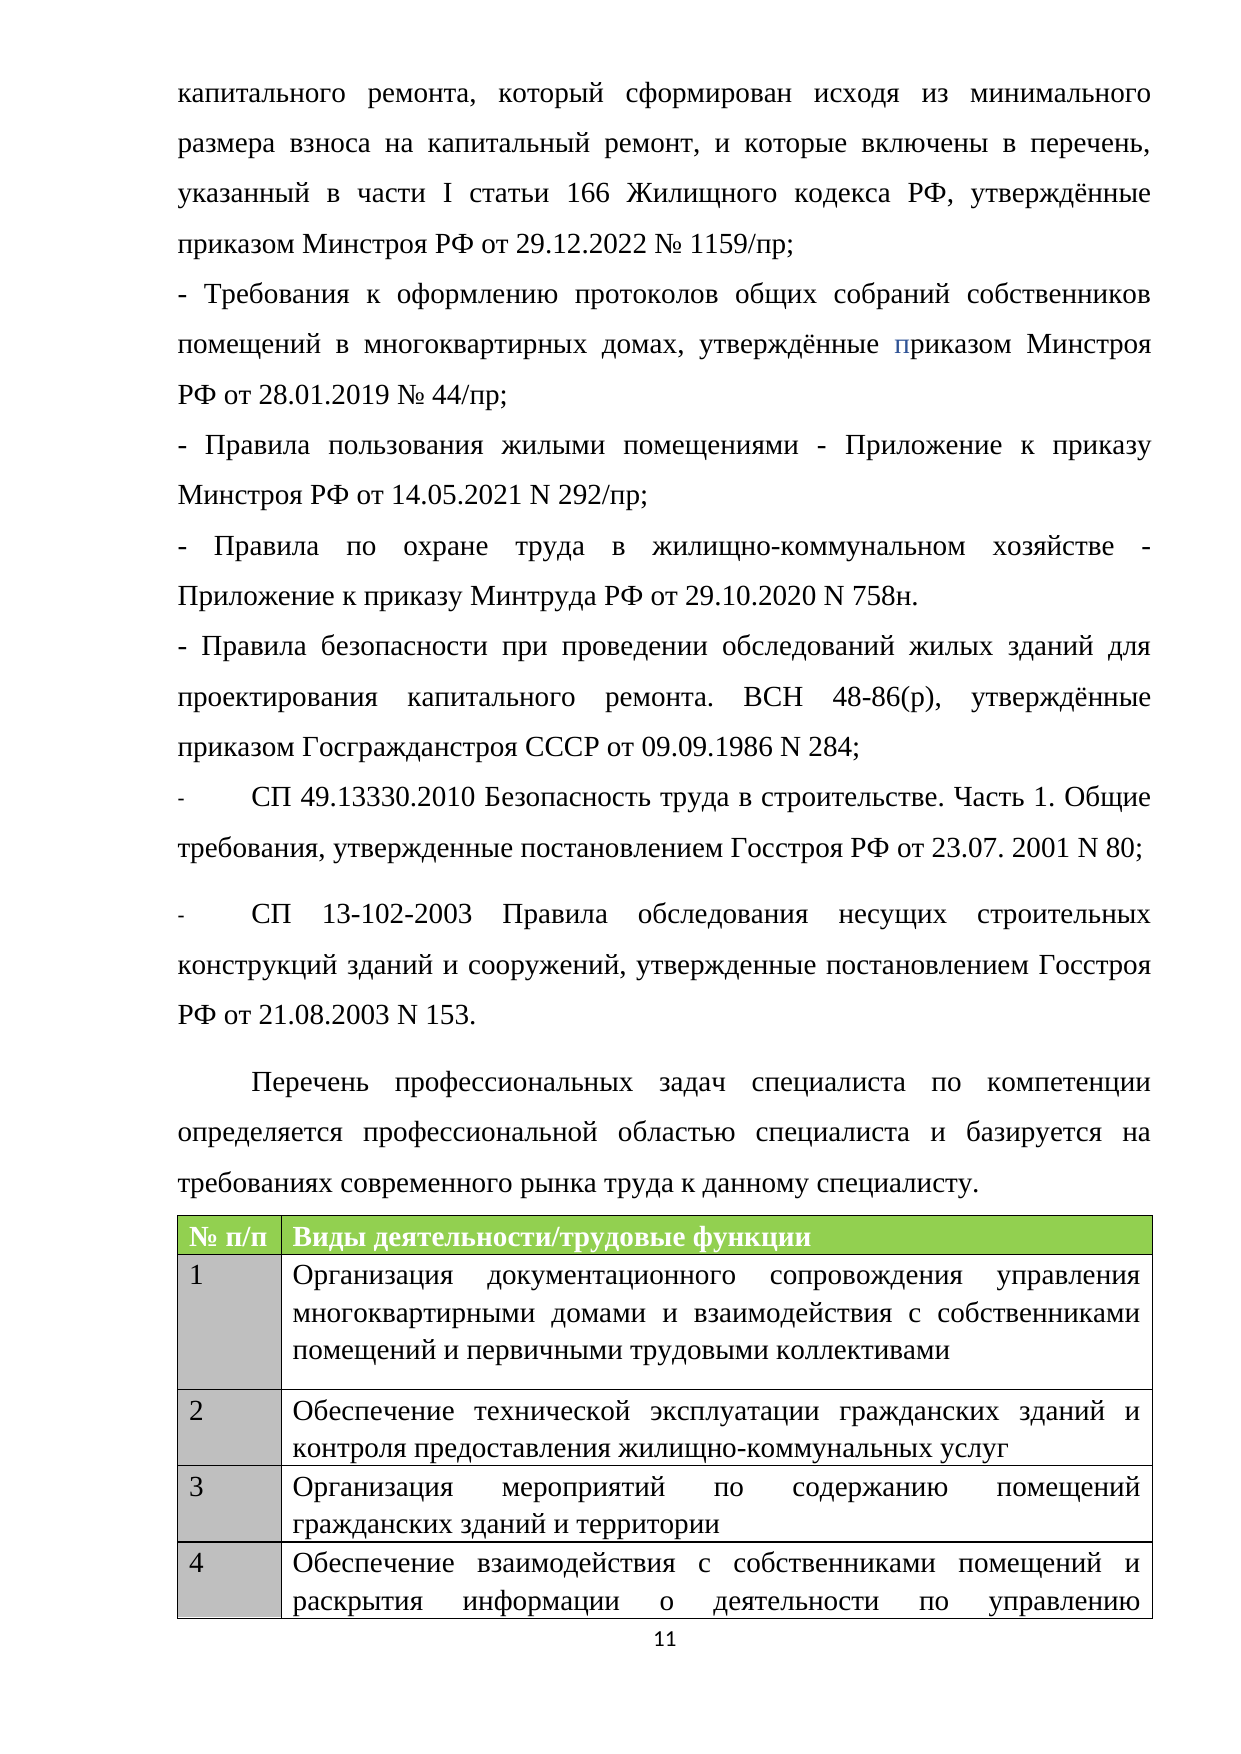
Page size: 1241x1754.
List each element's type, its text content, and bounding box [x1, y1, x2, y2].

table_header № п/п [178, 1216, 281, 1254]
table_cell Обеспечение технической эксплуатации гражданских зданий и контроля предоставления жилищно-коммунальных услуг [282, 1390, 1152, 1465]
subtitle капитального ремонта, который сформирован исходя из минимального размера взноса на капитальный ремонт, и которые включены в перечень, указанный в части I статьи 166 Жилищного кодекса РФ, утверждённые приказом Минстроя РФ от 29.12.2022 № 1159/пр; [177, 75, 1152, 259]
table_cell 2 [178, 1390, 281, 1465]
table_header Виды деятельности/трудовые функции [282, 1216, 1152, 1254]
table_cell Организация мероприятий по содержанию помещений гражданских зданий и территории [282, 1466, 1152, 1541]
subtitle - Требования к оформлению протоколов общих собраний собственников помещений в многоквартирных домах, утверждённые приказом Минстроя РФ от 28.01.2019 № 44/пр; [177, 276, 1152, 410]
text - Правила по охране труда в жилищно-коммунальном хозяйстве - Приложение к приказу Минтруда РФ от 29.10.2020 N 758н. [177, 528, 1152, 612]
table_cell Организация документационного сопровождения управления многоквартирными домами и взаимодействия с собственниками помещений и первичными трудовыми коллективами [282, 1255, 1152, 1389]
table_cell 4 [178, 1543, 281, 1617]
subtitle - Правила пользования жилыми помещениями - Приложение к приказу Минстроя РФ от 14.05.2021 N 292/пр; [177, 427, 1152, 511]
list СП 49.13330.2010 Безопасность труда в строительстве. Часть 1. Общие требования, утвержденные постановлением Госстроя РФ от 23.07. 2001 N 80; [177, 779, 1152, 863]
title - Правила безопасности при проведении обследований жилых зданий для проектирования капитального ремонта. ВСН 48-86(р), утверждённые приказом Госгражданстроя СССР от 09.09.1986 N 284; [177, 628, 1152, 763]
table_cell 3 [178, 1466, 281, 1541]
list СП 13-102-2003 Правила обследования несущих строительных конструкций зданий и сооружений, утвержденные постановлением Госстроя РФ от 21.08.2003 N 153. [177, 897, 1152, 1031]
text Перечень профессиональных задач специалиста по компетенции определяется профессиональной областью специалиста и базируется на требованиях современного рынка труда к данному специалисту. [177, 1064, 1152, 1198]
table_cell 1 [178, 1255, 281, 1389]
table_cell Обеспечение взаимодействия с собственниками помещений и раскрытия информации о деятельности по управлению [282, 1543, 1152, 1617]
